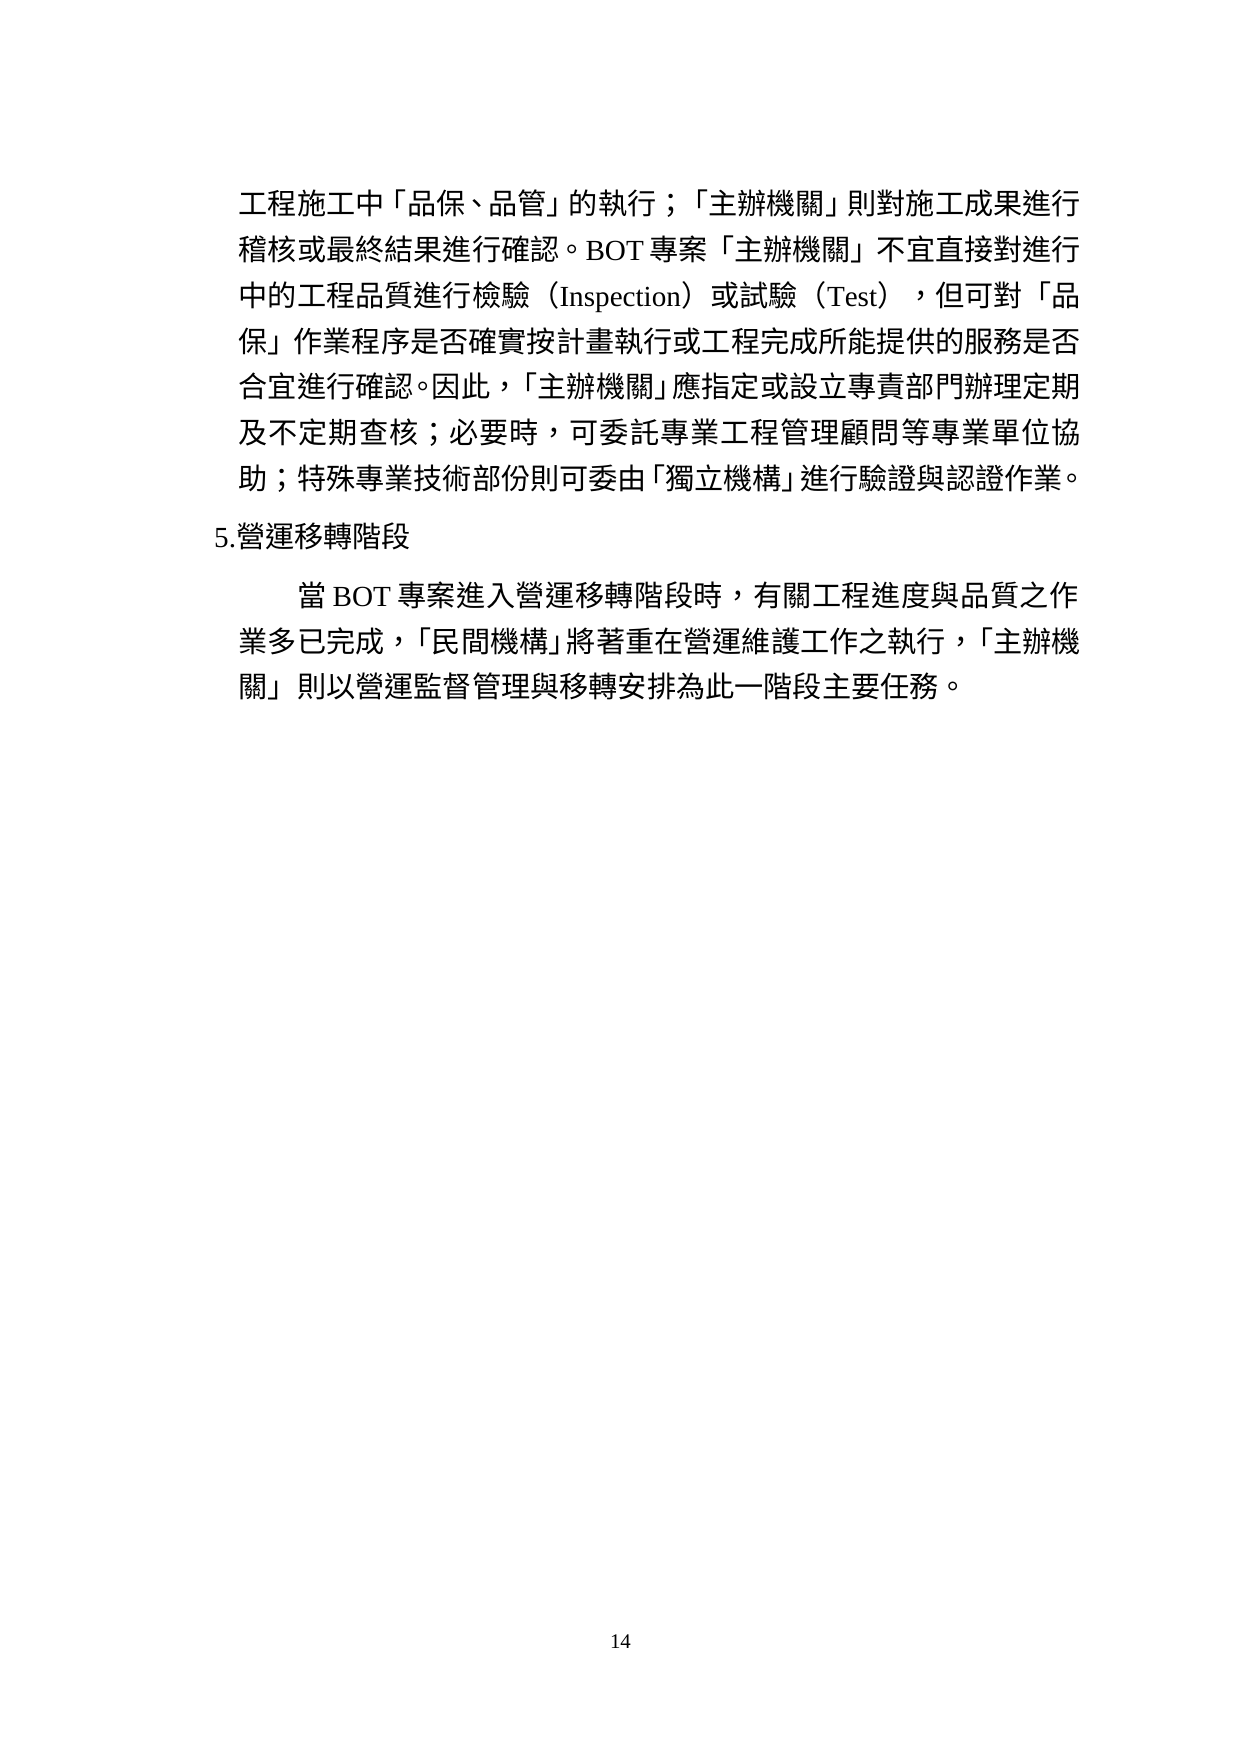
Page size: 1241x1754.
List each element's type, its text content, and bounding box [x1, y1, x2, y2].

title 依「服務購買」及政府不宜過度涉入之精神，「民間機構」負責工程施工中「品保、品管」的執行；「主辦機關」則對施工成果進行稽核或最終結果進行確認。BOT專案「主辦機關」不宜直接對進行中的工程品質進行檢驗（Inspection）或試驗（Test），但可對「品保」作業程序是否確實按計畫執行或工程完成所能提供的服務是否合宜進行確認。因此，「主辦機關」應指定或設立專責部門辦理定期及不定期查核；必要時，可委託專業工程管理顧問等專業單位協助；特殊專業技術部份則可委由「獨立機構」進行驗證與認證作業。 [238, 177, 1081, 498]
title 當BOT專案進入營運移轉階段時，有關工程進度與品質之作業多已完成，「民間機構」將著重在營運維護工作之執行，「主辦機關」則以營運監督管理與移轉安排為此一階段主要任務。 [238, 569, 1081, 706]
title 5.營運移轉階段 [214, 511, 1081, 556]
